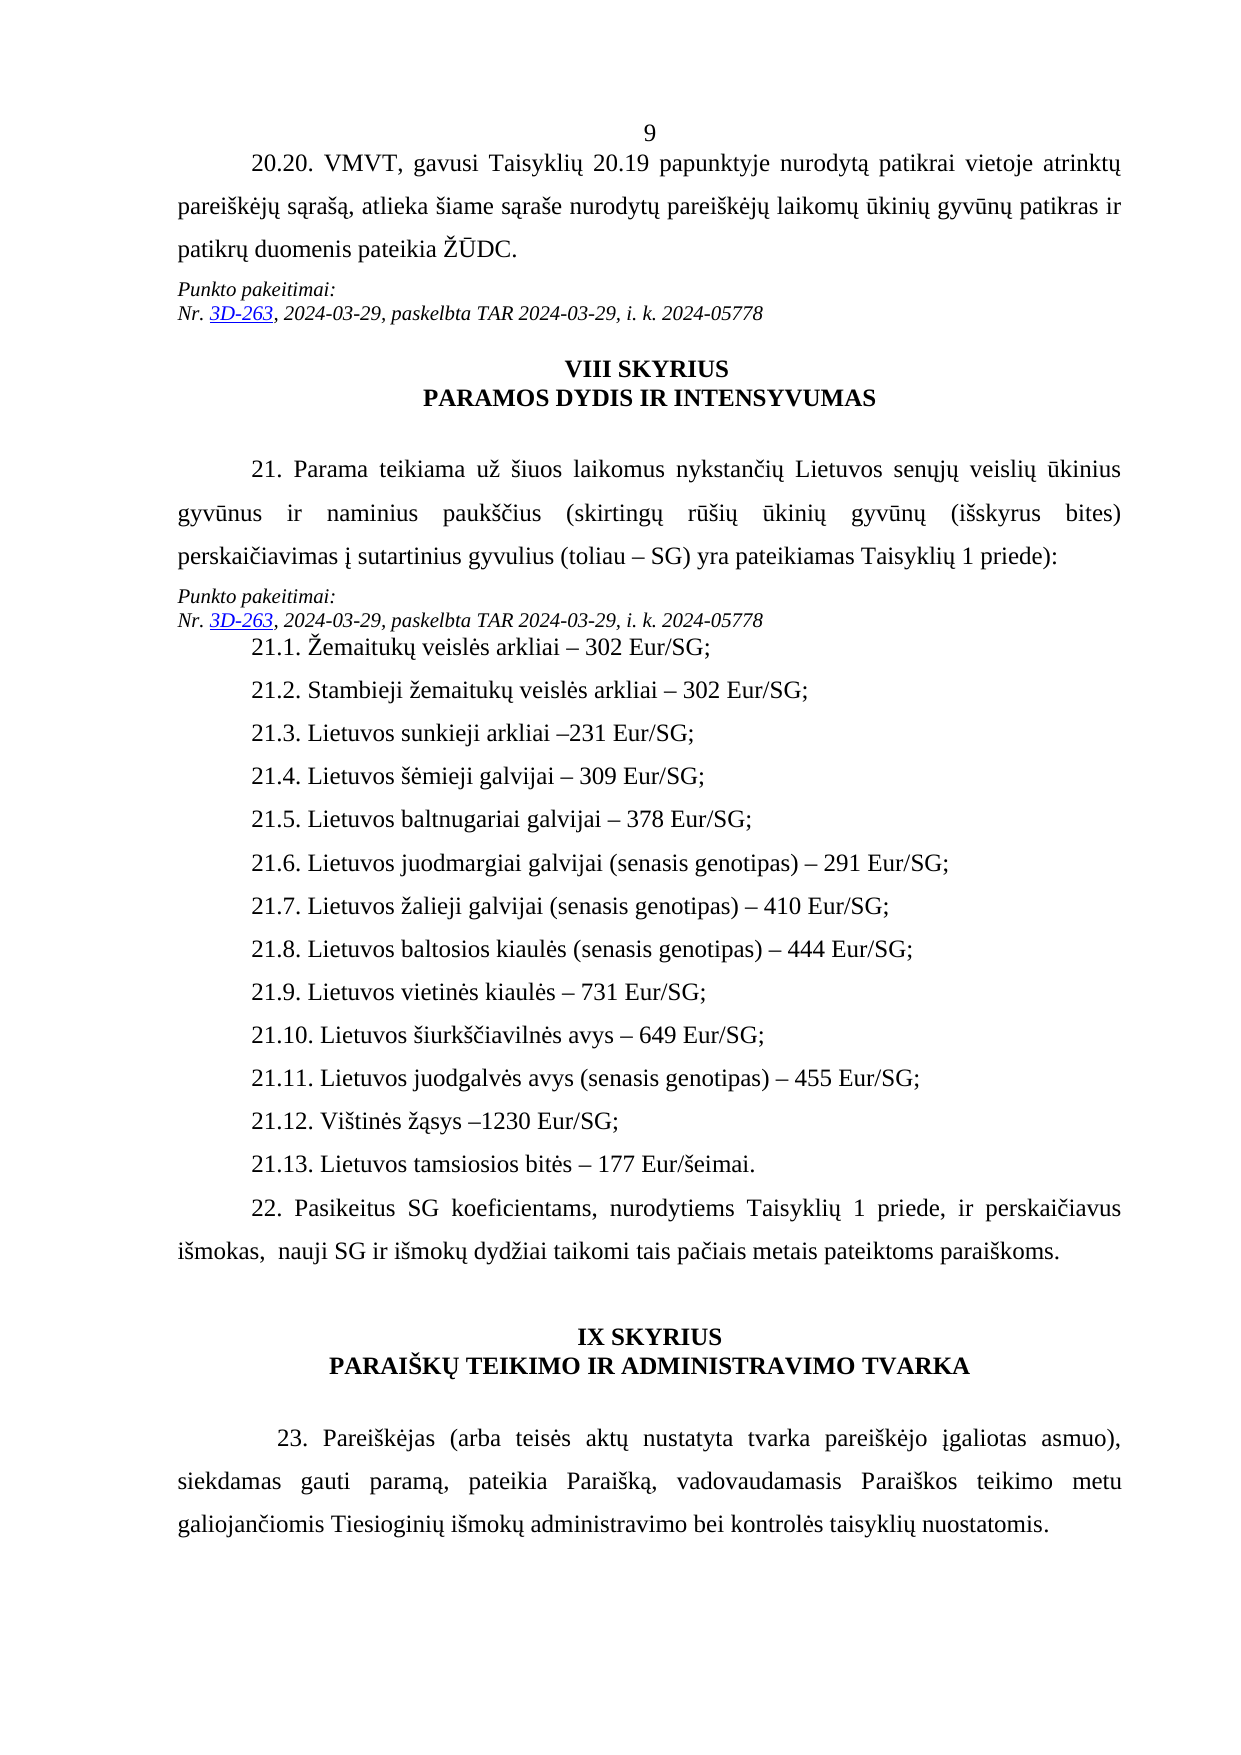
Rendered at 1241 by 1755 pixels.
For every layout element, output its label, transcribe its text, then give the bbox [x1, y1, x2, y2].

text 21.5. Lietuvos baltnugariai galvijai – 378 Eur/SG; [177, 804, 1122, 833]
text 21.7. Lietuvos žalieji galvijai (senasis genotipas) – 410 Eur/SG; [177, 891, 1122, 919]
text Nr. 3D-263, 2024-03-29, paskelbta TAR 2024-03-29, i. k. 2024-05778 [177, 301, 1122, 325]
text 20.20. VMVT, gavusi Taisyklių 20.19 papunktyje nurodytą patikrai vietoje atrinktų pareiškėjų sąrašą, atlieka šiame sąraše nurodytų pareiškėjų laikomų ūkinių gyvūnų patikras ir patikrų duomenis pateikia ŽŪDC. [177, 148, 1122, 263]
text 21.8. Lietuvos baltosios kiaulės (senasis genotipas) – 444 Eur/SG; [177, 934, 1122, 963]
text PARAIŠKŲ TEIKIMO IR ADMINISTRAVIMO TVARKA [177, 1351, 1122, 1379]
text 21.10. Lietuvos šiurkščiavilnės avys – 649 Eur/SG; [177, 1020, 1122, 1049]
text 21.12. Vištinės žąsys –1230 Eur/SG; [177, 1106, 1122, 1135]
text PARAMOS DYDIS IR INTENSYVUMAS [177, 383, 1122, 411]
text 21.3. Lietuvos sunkieji arkliai –231 Eur/SG; [177, 718, 1122, 747]
text 21.6. Lietuvos juodmargiai galvijai (senasis genotipas) – 291 Eur/SG; [177, 848, 1122, 876]
text 21.13. Lietuvos tamsiosios bitės – 177 Eur/šeimai. [177, 1149, 1122, 1178]
text Punkto pakeitimai: [177, 584, 1122, 608]
text 21.9. Lietuvos vietinės kiaulės – 731 Eur/SG; [177, 977, 1122, 1006]
text 22. Pasikeitus SG koeficientams, nurodytiems Taisyklių 1 priede, ir perskaičiavus išmokas, nauji SG ir išmokų dydžiai taikomi tais pačiais metais pateiktoms paraiškoms. [177, 1193, 1122, 1264]
text 21. Parama teikiama už šiuos laikomus nykstančių Lietuvos senųjų veislių ūkinius gyvūnus ir naminius paukščius (skirtingų rūšių ūkinių gyvūnų (išskyrus bites) perskaičiavimas į sutartinius gyvulius (toliau – SG) yra pateikiamas Taisyklių 1 priede): [177, 454, 1122, 569]
text 21.11. Lietuvos juodgalvės avys (senasis genotipas) – 455 Eur/SG; [177, 1063, 1122, 1092]
text Punkto pakeitimai: [177, 277, 1122, 301]
text 21.4. Lietuvos šėmieji galvijai – 309 Eur/SG; [177, 761, 1122, 790]
text 21.1. Žemaitukų veislės arkliai – 302 Eur/SG; [177, 632, 1122, 661]
text VIII SKYRIUS [177, 354, 1122, 383]
text 21.2. Stambieji žemaitukų veislės arkliai – 302 Eur/SG; [177, 675, 1122, 704]
text IX SKYRIUS [177, 1322, 1122, 1351]
text Nr. 3D-263, 2024-03-29, paskelbta TAR 2024-03-29, i. k. 2024-05778 [177, 608, 1122, 632]
text 23. Pareiškėjas (arba teisės aktų nustatyta tvarka pareiškėjo įgaliotas asmuo), siekdamas gauti paramą, pateikia Paraišką, vadovaudamasis Paraiškos teikimo metu galiojančiomis Tiesioginių išmokų administravimo bei kontrolės taisyklių nuostatomis. [177, 1423, 1122, 1538]
